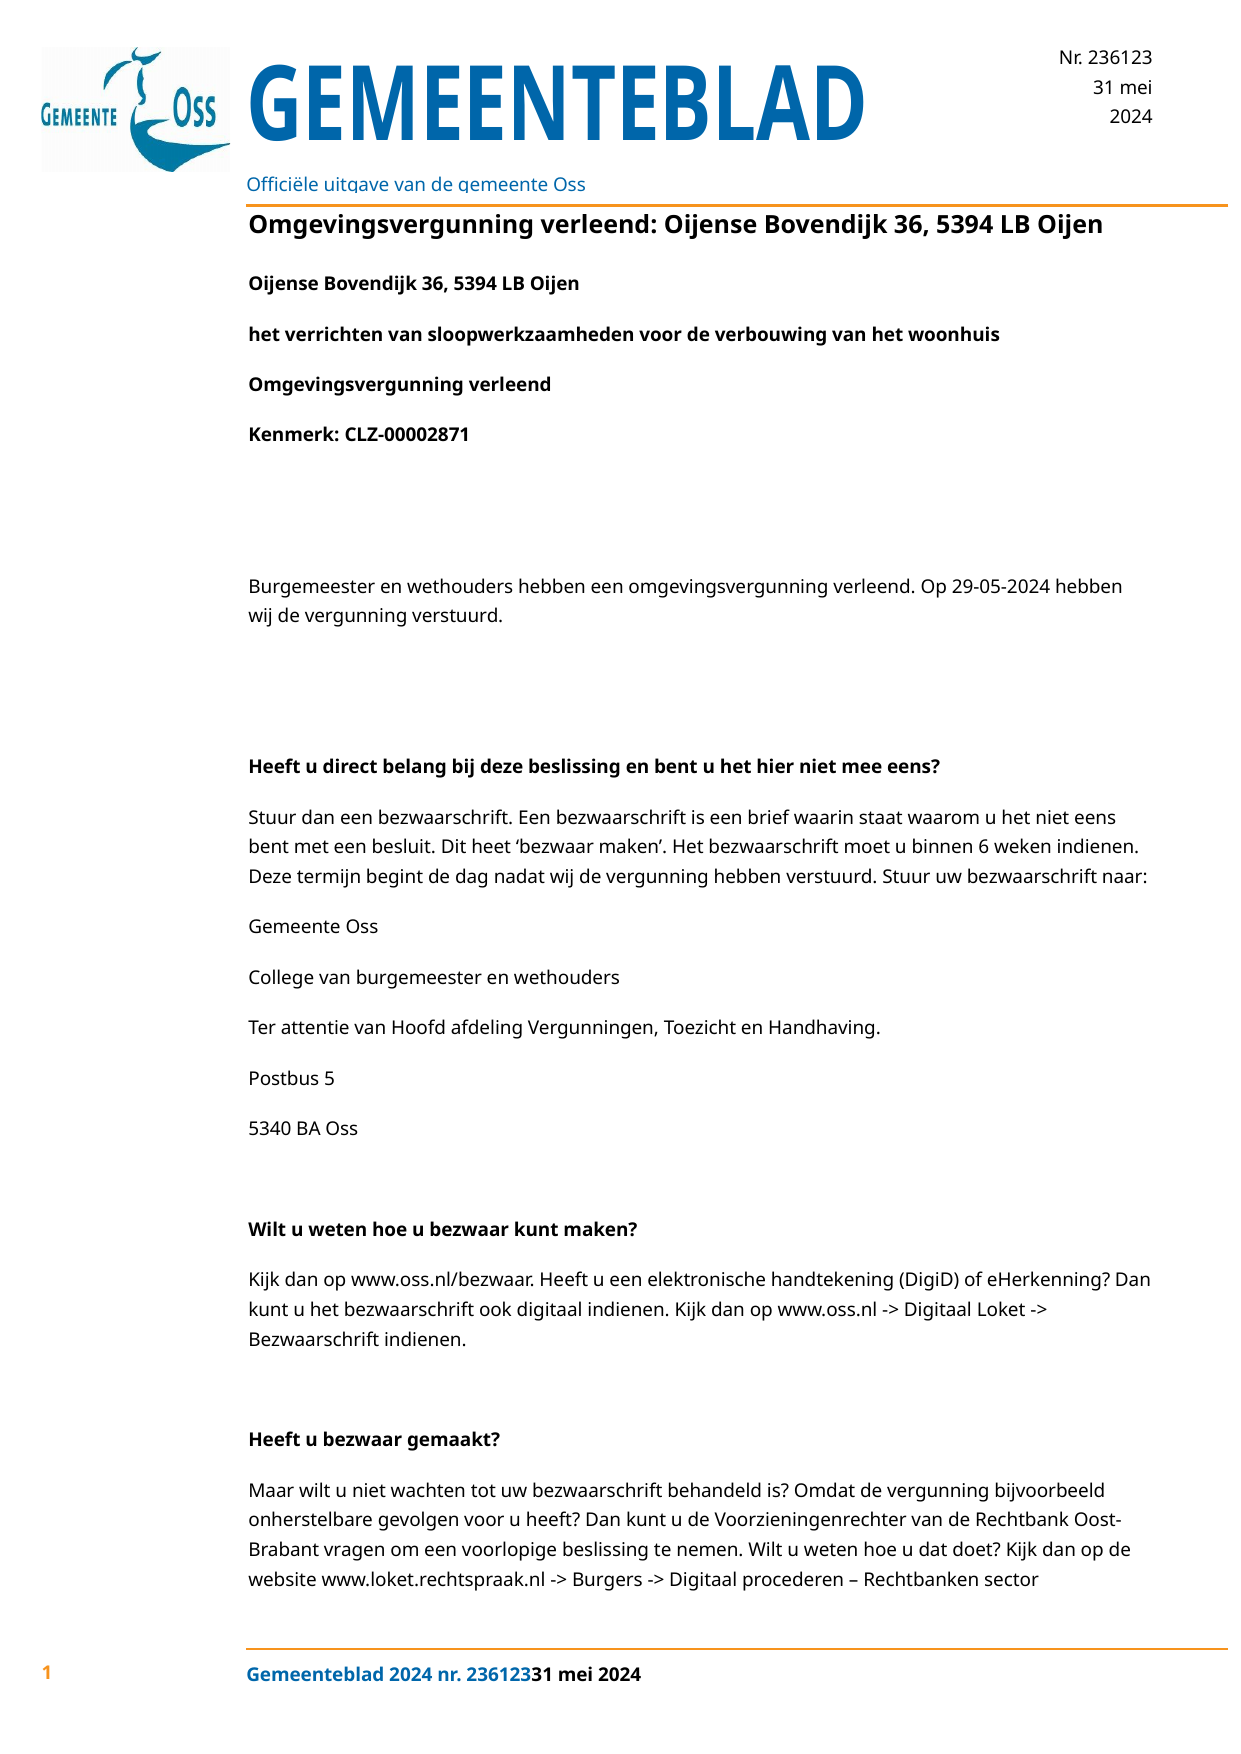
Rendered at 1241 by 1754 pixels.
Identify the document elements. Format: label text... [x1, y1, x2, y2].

text 5340 BA Oss [248, 1115, 1152, 1141]
text Maar wilt u niet wachten tot uw bezwaarschrift behandeld is? Omdat de vergunning bijvoorbeeld onherstelbare gevolgen voor u heeft? Dan kunt u de Voorzieningenrechter van de Rechtbank Oost-Brabant vragen om een voorlopige beslissing te nemen. Wilt u weten hoe u dat doet? Kijk dan op de website www.loket.rechtspraak.nl -> Burgers -> Digitaal procederen – Rechtbanken sector [248, 1477, 1152, 1591]
text Burgemeester en wethouders hebben een omgevingsvergunning verleend. Op 29-05-2024 hebben wij de vergunning verstuurd. [248, 573, 1152, 628]
text Omgevingsvergunning verleend [248, 371, 1152, 397]
text Kijk dan op www.oss.nl/bezwaar. Heeft u een elektronische handtekening (DigiD) of eHerkenning? Dan kunt u het bezwaarschrift ook digitaal indienen. Kijk dan op www.oss.nl -> Digitaal Loket -> Bezwaarschrift indienen. [248, 1267, 1152, 1351]
text Gemeente Oss [248, 914, 1152, 939]
text Wilt u weten hoe u bezwaar kunt maken? [248, 1216, 1152, 1242]
text Postbus 5 [248, 1065, 1152, 1091]
text Heeft u direct belang bij deze beslissing en bent u het hier niet mee eens? [248, 754, 1152, 779]
picture [41, 47, 231, 172]
text Stuur dan een bezwaarschrift. Een bezwaarschrift is een brief waarin staat waarom u het niet eens bent met een besluit. Dit heet ‘bezwaar maken’. Het bezwaarschrift moet u binnen 6 weken indienen. Deze termijn begint de dag nadat wij de vergunning hebben verstuurd. Stuur uw bezwaarschrift naar: [248, 804, 1152, 889]
text Omgevingsvergunning verleend: Oijense Bovendijk 36, 5394 LB Oijen [248, 207, 1152, 241]
text Ter attentie van Hoofd afdeling Vergunningen, Toezicht en Handhaving. [248, 1014, 1152, 1040]
text Heeft u bezwaar gemaakt? [248, 1427, 1152, 1452]
text Kenmerk: CLZ-00002871 [248, 422, 1152, 447]
text het verrichten van sloopwerkzaamheden voor de verbouwing van het woonhuis [248, 321, 1152, 346]
text Oijense Bovendijk 36, 5394 LB Oijen [248, 270, 1152, 296]
text College van burgemeester en wethouders [248, 964, 1152, 990]
